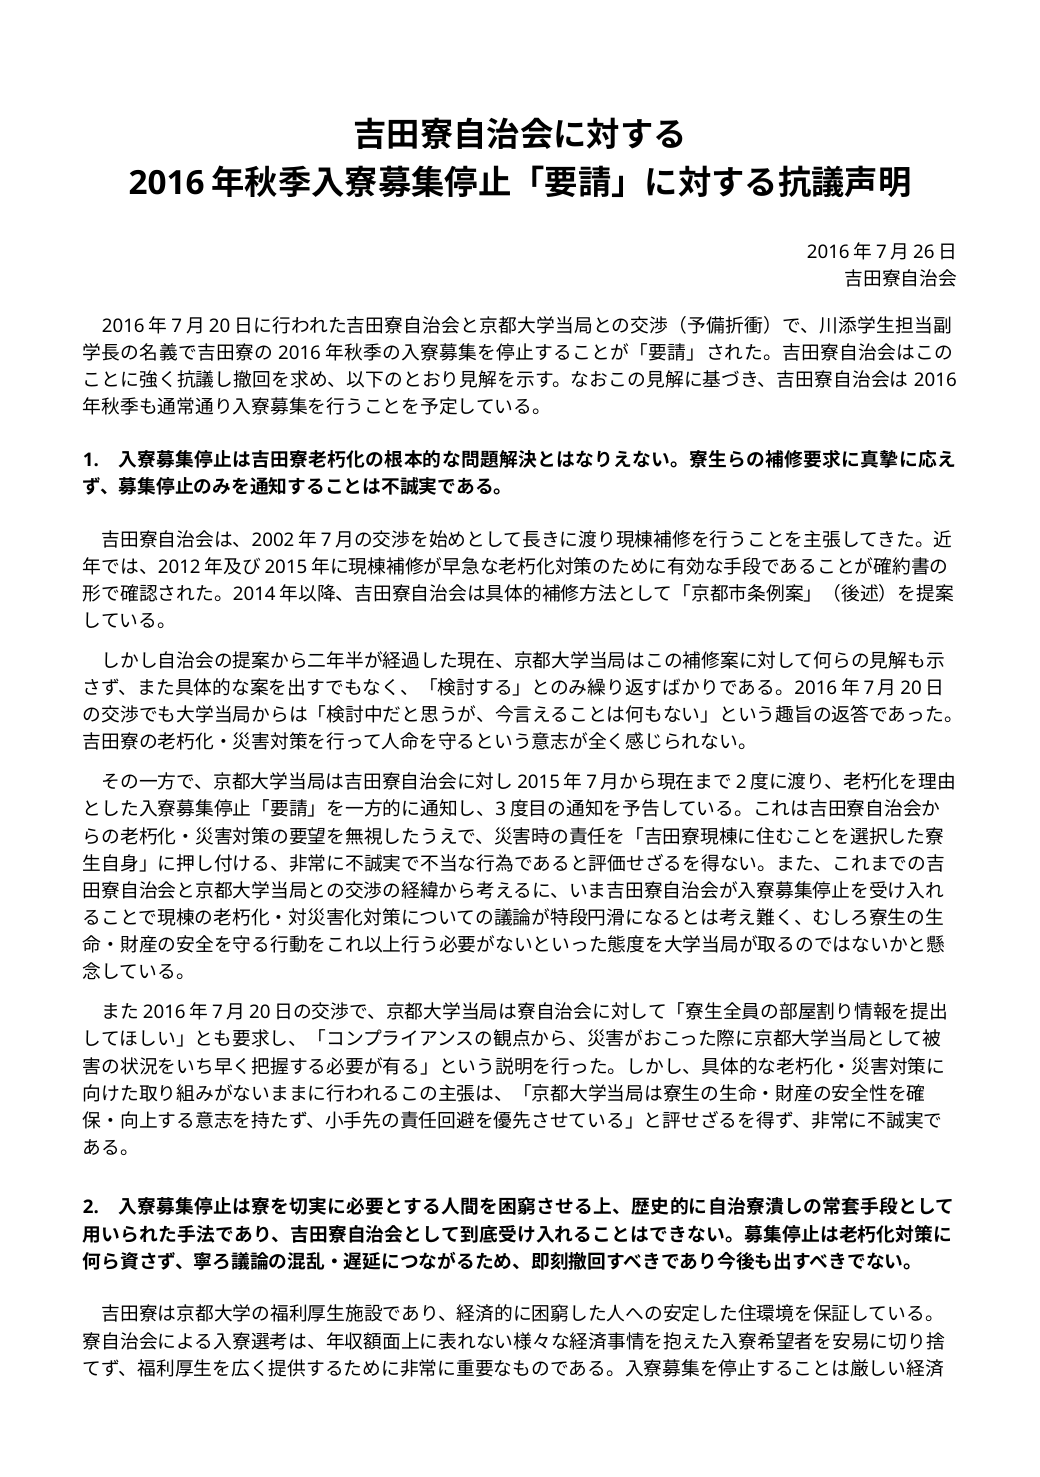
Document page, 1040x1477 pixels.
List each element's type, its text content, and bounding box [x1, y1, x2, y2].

title 吉田寮自治会に対する 2016年秋季入寮募集停止「要請」に対する抗議声明 [83, 108, 957, 204]
text しかし自治会の提案から二年半が経過した現在、京都大学当局はこの補修案に対して何らの見解も示さず、また具体的な案を出すでもなく、「検討する」とのみ繰り返すばかりである。2016年7月20日の交渉でも大学当局からは「検討中だと思うが、今言えることは何もない」という趣旨の返答であった。吉田寮の老朽化・災害対策を行って人命を守るという意志が全く感じられない。 [83, 646, 957, 754]
text 2016年7月20日に行われた吉田寮自治会と京都大学当局との交渉（予備折衝）で、川添学生担当副学長の名義で吉田寮の2016年秋季の入寮募集を停止することが「要請」された。吉田寮自治会はこのことに強く抗議し撤回を求め、以下のとおり見解を示す。なおこの見解に基づき、吉田寮自治会は2016年秋季も通常通り入寮募集を行うことを予定している。 [83, 310, 957, 419]
text 2016年7月26日 [83, 236, 957, 263]
text 2. 入寮募集停止は寮を切実に必要とする人間を困窮させる上、歴史的に自治寮潰しの常套手段として用いられた手法であり、吉田寮自治会として到底受け入れることはできない。募集停止は老朽化対策に何ら資さず、寧ろ議論の混乱・遅延につながるため、即刻撤回すべきであり今後も出すべきでない。 [83, 1192, 957, 1273]
text 吉田寮は京都大学の福利厚生施設であり、経済的に困窮した人への安定した住環境を保証している。寮自治会による入寮選考は、年収額面上に表れない様々な経済事情を抱えた入寮希望者を安易に切り捨てず、福利厚生を広く提供するために非常に重要なものである。入寮募集を停止することは厳しい経済 [83, 1299, 957, 1381]
text 吉田寮自治会は、2002年7月の交渉を始めとして長きに渡り現棟補修を行うことを主張してきた。近年では、2012年及び2015年に現棟補修が早急な老朽化対策のために有効な手段であることが確約書の形で確認された。2014年以降、吉田寮自治会は具体的補修方法として「京都市条例案」（後述）を提案している。 [83, 524, 957, 633]
text その一方で、京都大学当局は吉田寮自治会に対し2015年7月から現在まで2度に渡り、老朽化を理由とした入寮募集停止「要請」を一方的に通知し、3度目の通知を予告している。これは吉田寮自治会からの老朽化・災害対策の要望を無視したうえで、災害時の責任を「吉田寮現棟に住むことを選択した寮生自身」に押し付ける、非常に不誠実で不当な行為であると評価せざるを得ない。また、これまでの吉田寮自治会と京都大学当局との交渉の経緯から考えるに、いま吉田寮自治会が入寮募集停止を受け入れることで現棟の老朽化・対災害化対策についての議論が特段円滑になるとは考え難く、むしろ寮生の生命・財産の安全を守る行動をこれ以上行う必要がないといった態度を大学当局が取るのではないかと懸念している。 [83, 767, 957, 984]
text 吉田寮自治会 [83, 263, 957, 291]
text また2016年7月20日の交渉で、京都大学当局は寮自治会に対して「寮生全員の部屋割り情報を提出してほしい」とも要求し、「コンプライアンスの観点から、災害がおこった際に京都大学当局として被害の状況をいち早く把握する必要が有る」という説明を行った。しかし、具体的な老朽化・災害対策に向けた取り組みがないままに行われるこの主張は、「京都大学当局は寮生の生命・財産の安全性を確保・向上する意志を持たず、小手先の責任回避を優先させている」と評せざるを得ず、非常に不誠実である。 [83, 997, 957, 1160]
text 1. 入寮募集停止は吉田寮老朽化の根本的な問題解決とはなりえない。寮生らの補修要求に真摯に応えず、募集停止のみを通知することは不誠実である。 [83, 444, 957, 499]
